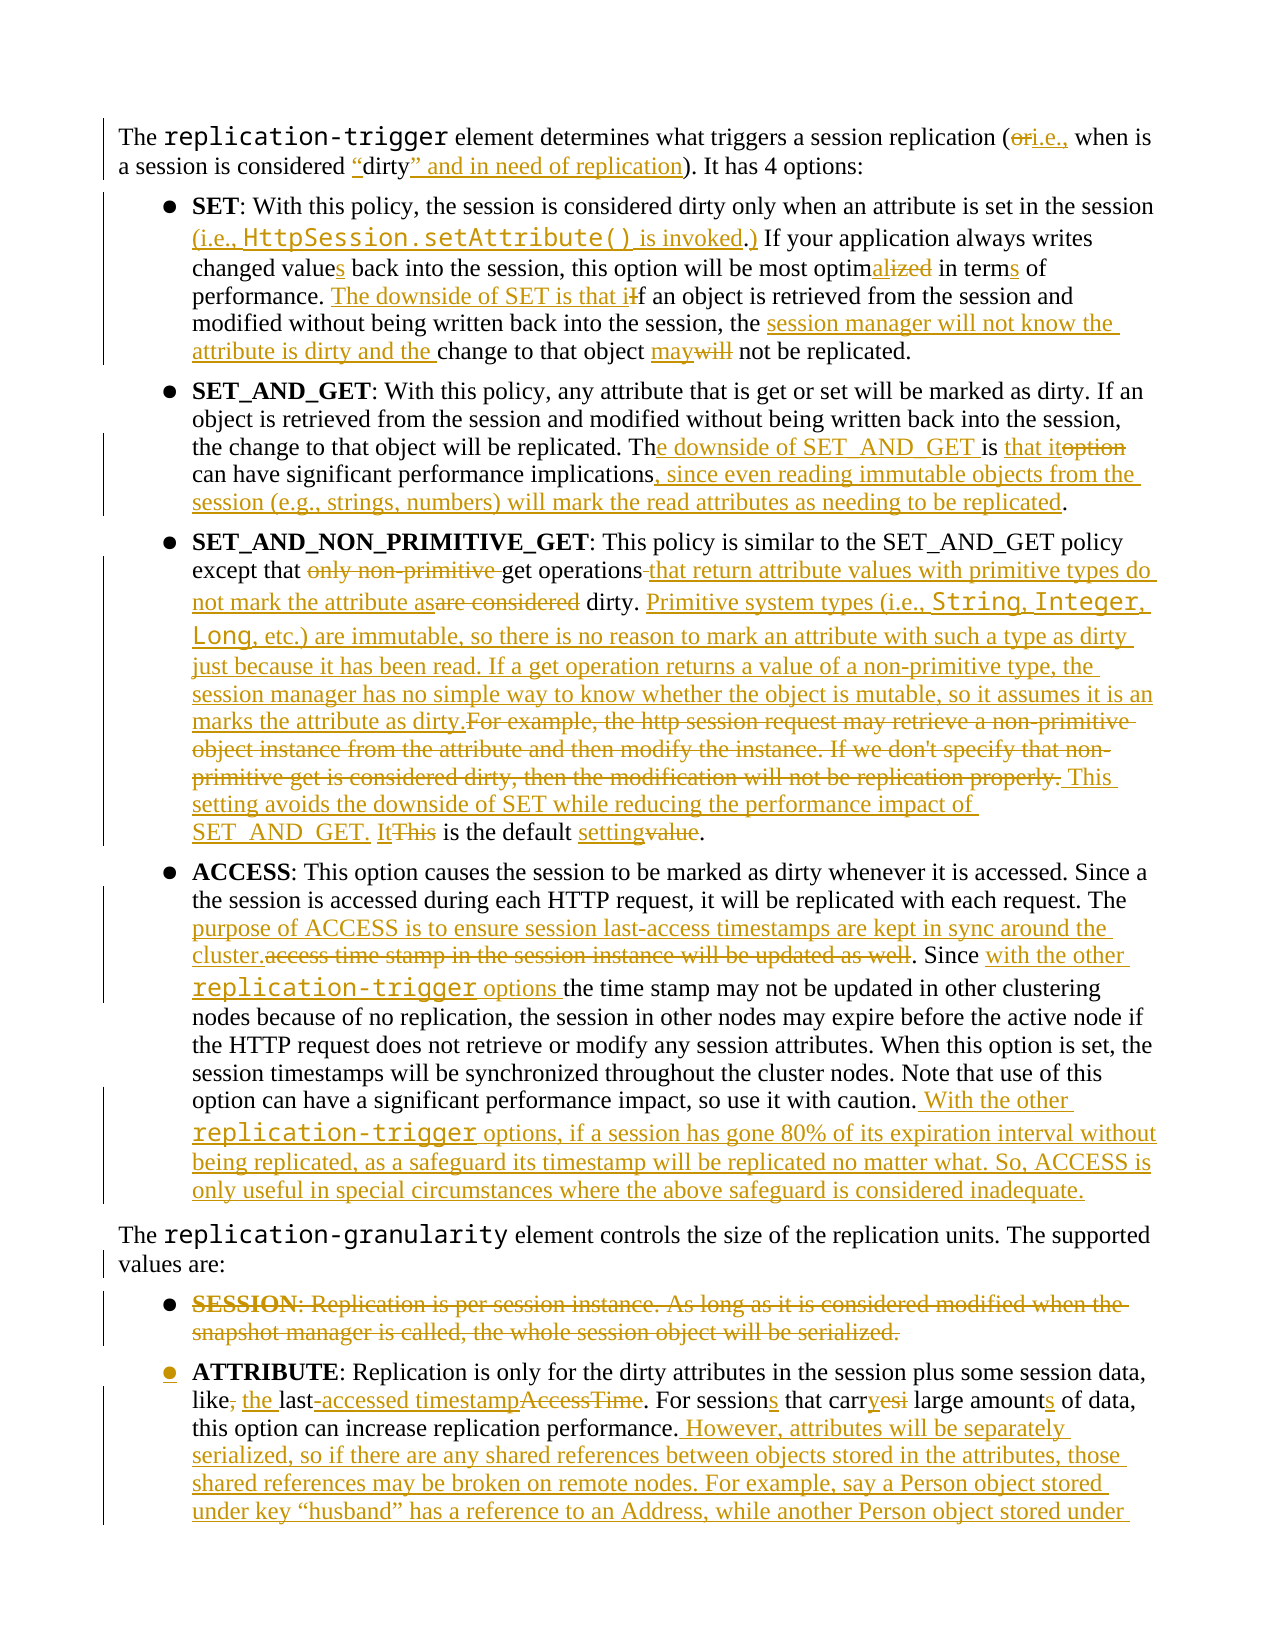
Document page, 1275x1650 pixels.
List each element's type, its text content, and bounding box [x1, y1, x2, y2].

text The replication-granularity element controls the size of the replication units. The supported values are: [118, 1216, 1157, 1278]
list ATTRIBUTE: Replication is only for the dirty attributes in the session plus some session data, like the last-accessed timestamp. For sessions that carry large amounts of data, this option can increase replication performance. However, attributes will be separately serialized, so if there are any shared references between objects stored in the attributes, those shared references may be broken on remote nodes. For example, say a Person object stored under key “husband” has a reference to an Address, while another Person object stored under [162, 1358, 1157, 1525]
list SET: With this policy, the session is considered dirty only when an attribute is set in the session (i.e., HttpSession.setAttribute() is invoked.) If your application always writes changed values back into the session, this option will be most optimal in terms of performance. The downside of SET is that if an object is retrieved from the session and modified without being written back into the session, the session manager will not know the attribute is dirty and the change to that object may not be replicated. [162, 192, 1157, 365]
list SET_AND_NON_PRIMITIVE_GET: This policy is similar to the SET_AND_GET policy except that get operationsthat return attribute values with primitive types do not mark the attribute as dirty. Primitive system types (i.e., String, Integer, Long, etc.) are immutable, so there is no reason to mark an attribute with such a type as dirty just because it has been read. If a get operation returns a value of a non-primitive type, the session manager has no simple way to know whether the object is mutable, so it assumes it is an marks the attribute as dirty. This setting avoids the downside of SET while reducing the performance impact of SET_AND_GET. It is the default setting. [162, 528, 1157, 846]
list ACCESS: This option causes the session to be marked as dirty whenever it is accessed. Since a the session is accessed during each HTTP request, it will be replicated with each request. The purpose of ACCESS is to ensure session last-access timestamps are kept in sync around the cluster.. Since with the other replication-trigger options the time stamp may not be updated in other clustering nodes because of no replication, the session in other nodes may expire before the active node if the HTTP request does not retrieve or modify any session attributes. When this option is set, the session timestamps will be synchronized throughout the cluster nodes. Note that use of this option can have a significant performance impact, so use it with caution. With the other replication-trigger options, if a session has gone 80% of its expiration interval without being replicated, as a safeguard its timestamp will be replicated no matter what. So, ACCESS is only useful in special circumstances where the above safeguard is considered inadequate. [162, 858, 1157, 1204]
list SET_AND_GET: With this policy, any attribute that is get or set will be marked as dirty. If an object is retrieved from the session and modified without being written back into the session, the change to that object will be replicated. The downside of SET_AND_GET is that it can have significant performance implications, since even reading immutable objects from the session (e.g., strings, numbers) will mark the read attributes as needing to be replicated. [162, 377, 1157, 516]
text The replication-trigger element determines what triggers a session replication (i.e., when is a session is considered “dirty” and in need of replication). It has 4 options: [118, 118, 1157, 180]
